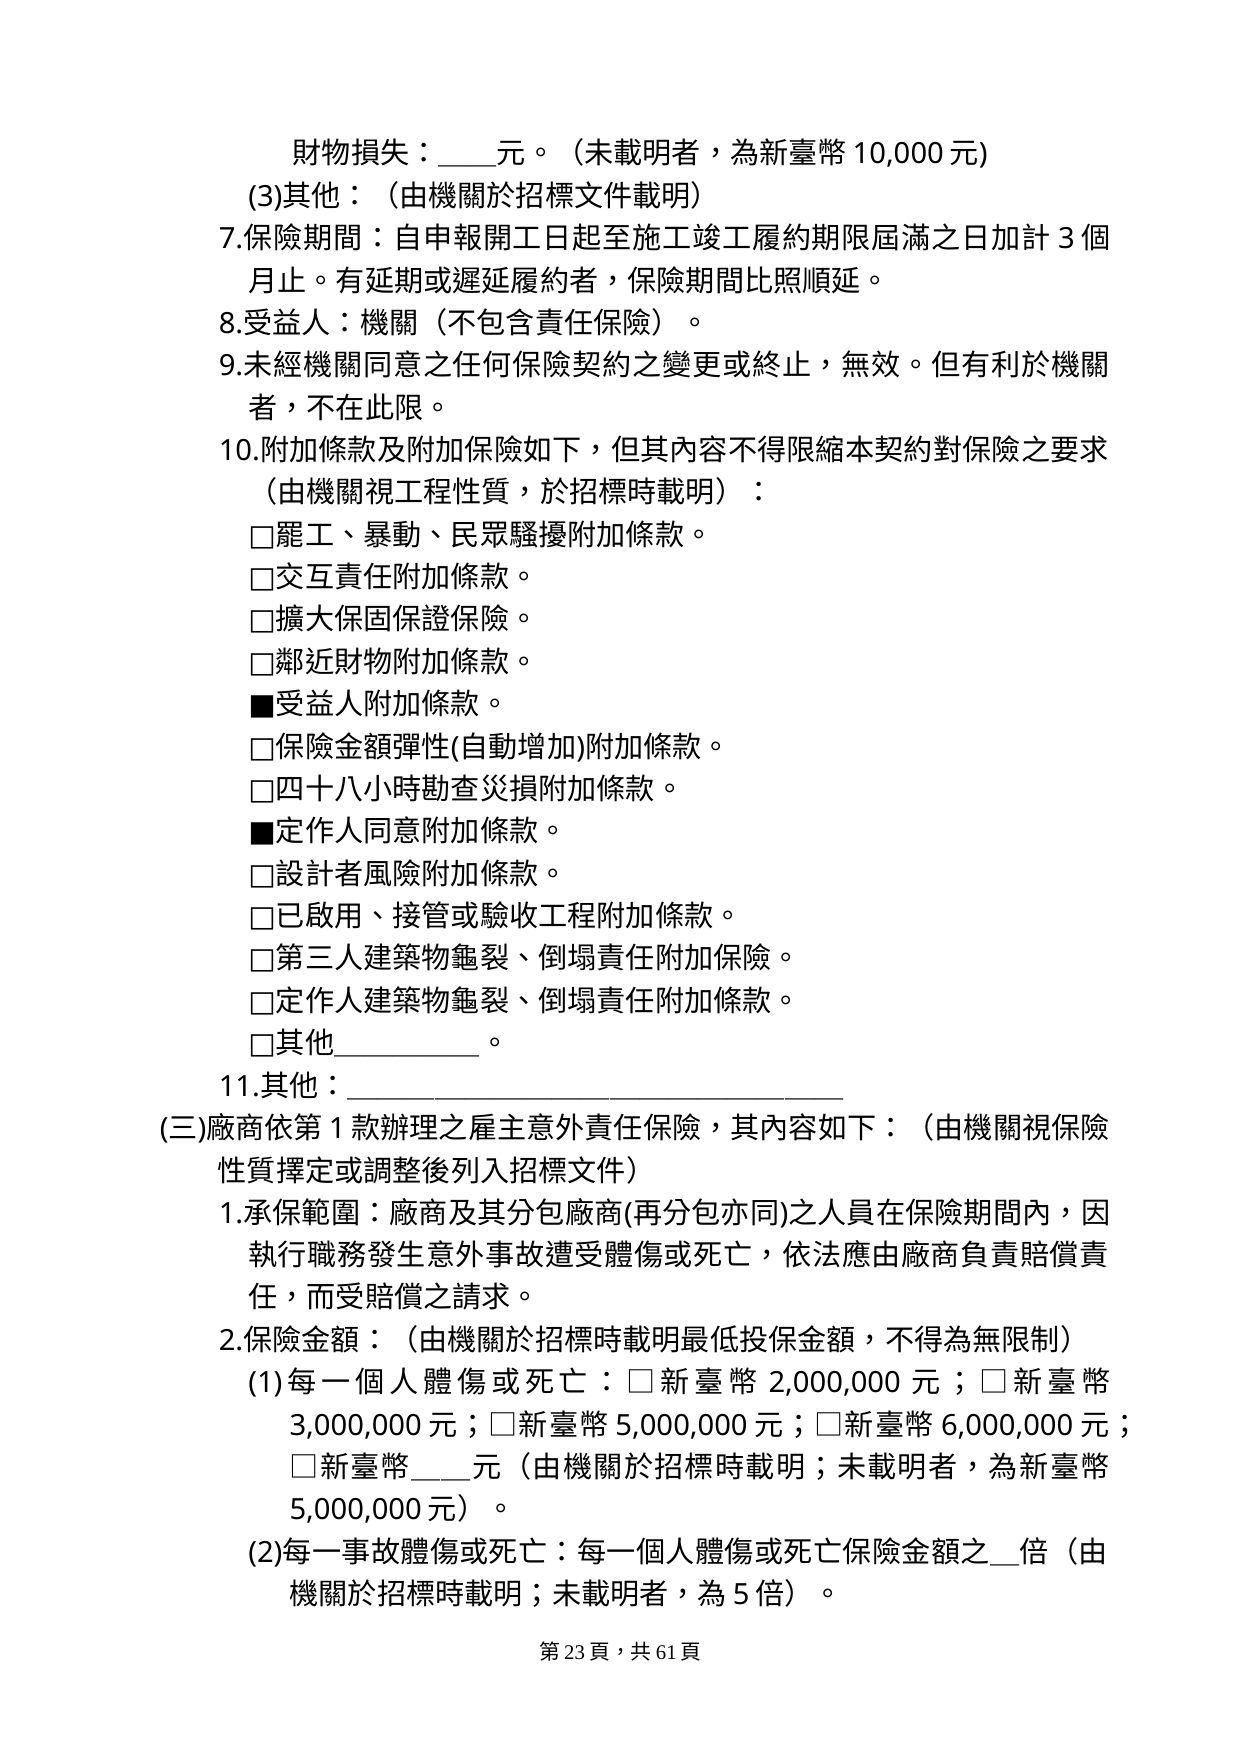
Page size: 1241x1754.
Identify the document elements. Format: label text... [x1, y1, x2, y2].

text □擴大保固保證保險。 [248, 596, 1110, 638]
text 財物損失：＿＿元。（未載明者，為新臺幣10,000元) [292, 130, 1110, 172]
text ■受益人附加條款。 [248, 681, 1110, 723]
text □其他＿＿＿＿＿。 [248, 1020, 1110, 1062]
text 9.未經機關同意之任何保險契約之變更或終止，無效。但有利於機關者，不在此限。 [218, 342, 1110, 426]
text 11.其他：＿＿＿＿＿＿＿＿＿＿＿＿＿＿＿＿＿ [218, 1062, 1110, 1105]
text (1)每一個人體傷或死亡：□新臺幣2,000,000元；□新臺幣3,000,000元；□新臺幣5,000,000元；□新臺幣6,000,000元；□新臺幣＿＿元（由機關於招標時載明；未載明者，為新臺幣5,000,000元）。 [248, 1359, 1110, 1528]
text □四十八小時勘查災損附加條款。 [248, 766, 1110, 808]
text □第三人建築物龜裂、倒塌責任附加保險。 [248, 935, 1110, 977]
text □已啟用、接管或驗收工程附加條款。 [248, 893, 1110, 935]
text □設計者風險附加條款。 [248, 850, 1110, 893]
text □罷工、暴動、民眾騷擾附加條款。 [248, 511, 1110, 553]
text 7.保險期間：自申報開工日起至施工竣工履約期限屆滿之日加計3個月止。有延期或遲延履約者，保險期間比照順延。 [218, 215, 1110, 299]
text (3)其他：（由機關於招標文件載明） [248, 172, 1110, 215]
text ■定作人同意附加條款。 [248, 808, 1110, 850]
text □定作人建築物龜裂、倒塌責任附加條款。 [248, 977, 1110, 1020]
text □交互責任附加條款。 [248, 553, 1110, 596]
text □保險金額彈性(自動增加)附加條款。 [248, 723, 1110, 766]
text (三)廠商依第1款辦理之雇主意外責任保險，其內容如下：（由機關視保險性質擇定或調整後列入招標文件） [159, 1105, 1110, 1189]
text (2)每一事故體傷或死亡：每一個人體傷或死亡保險金額之＿倍（由機關於招標時載明；未載明者，為5倍）。 [248, 1528, 1110, 1613]
text 2.保險金額：（由機關於招標時載明最低投保金額，不得為無限制） [218, 1316, 1110, 1359]
text 1.承保範圍：廠商及其分包廠商(再分包亦同)之人員在保險期間內，因執行職務發生意外事故遭受體傷或死亡，依法應由廠商負責賠償責任，而受賠償之請求。 [218, 1189, 1110, 1316]
text 10.附加條款及附加保險如下，但其內容不得限縮本契約對保險之要求（由機關視工程性質，於招標時載明）： [218, 426, 1110, 511]
text 8.受益人：機關（不包含責任保險）。 [218, 299, 1110, 342]
text □鄰近財物附加條款。 [248, 638, 1110, 681]
